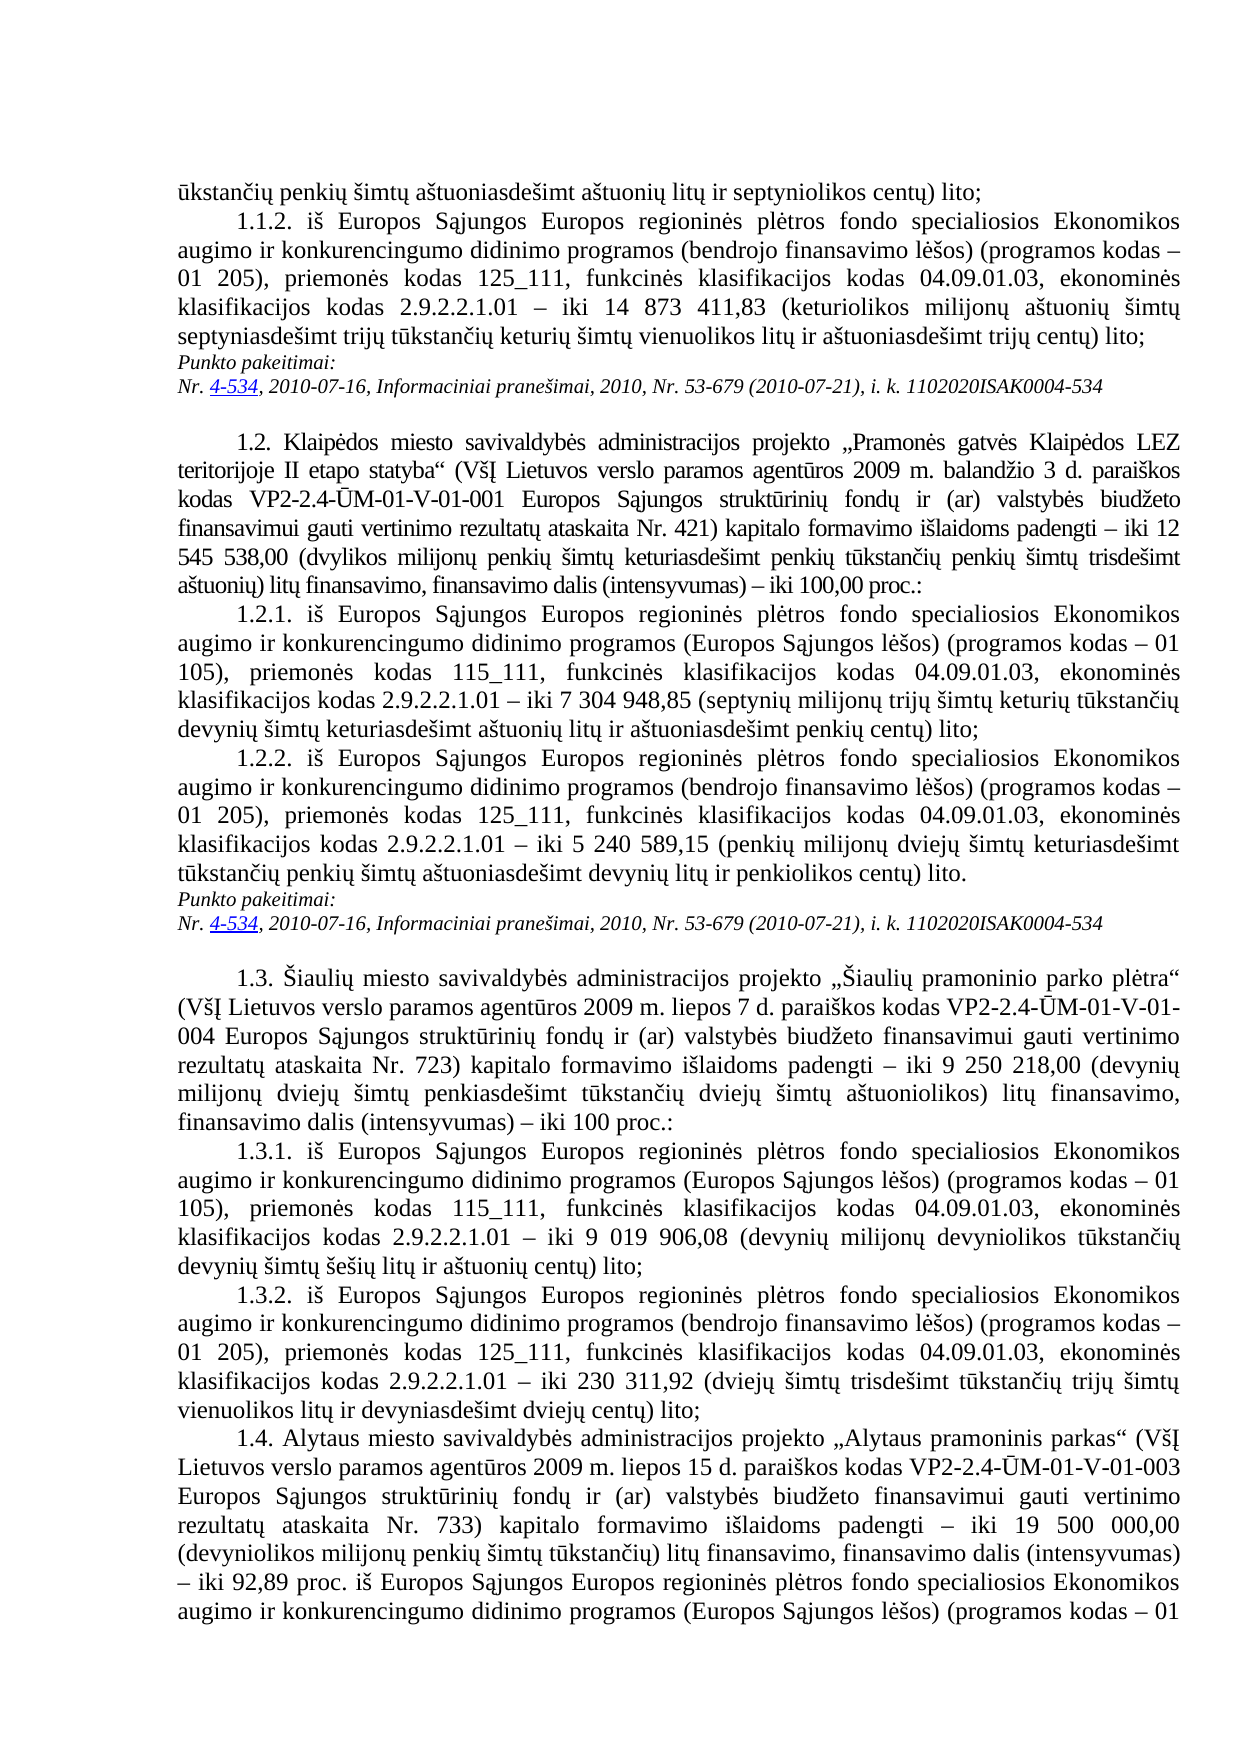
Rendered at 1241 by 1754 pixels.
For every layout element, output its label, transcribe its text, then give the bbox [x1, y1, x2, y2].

text 1.2.2. iš Europos Sąjungos Europos regioninės plėtros fondo specialiosios Ekonomikos augimo ir konkurencingumo didinimo programos (bendrojo finansavimo lėšos) (programos kodas – 01 205), priemonės kodas 125_111, funkcinės klasifikacijos kodas 04.09.01.03, ekonominės klasifikacijos kodas 2.9.2.2.1.01 – iki 5 240 589,15 (penkių milijonų dviejų šimtų keturiasdešimt tūkstančių penkių šimtų aštuoniasdešimt devynių litų ir penkiolikos centų) lito. [177, 743, 1181, 887]
text 1.3.1. iš Europos Sąjungos Europos regioninės plėtros fondo specialiosios Ekonomikos augimo ir konkurencingumo didinimo programos (Europos Sąjungos lėšos) (programos kodas – 01 105), priemonės kodas 115_111, funkcinės klasifikacijos kodas 04.09.01.03, ekonominės klasifikacijos kodas 2.9.2.2.1.01 – iki 9 019 906,08 (devynių milijonų devyniolikos tūkstančių devynių šimtų šešių litų ir aštuonių centų) lito; [177, 1136, 1181, 1280]
text 1.1.2. iš Europos Sąjungos Europos regioninės plėtros fondo specialiosios Ekonomikos augimo ir konkurencingumo didinimo programos (bendrojo finansavimo lėšos) (programos kodas – 01 205), priemonės kodas 125_111, funkcinės klasifikacijos kodas 04.09.01.03, ekonominės klasifikacijos kodas 2.9.2.2.1.01 – iki 14 873 411,83 (keturiolikos milijonų aštuonių šimtų septyniasdešimt trijų tūkstančių keturių šimtų vienuolikos litų ir aštuoniasdešimt trijų centų) lito; [177, 206, 1181, 350]
text 1.3.2. iš Europos Sąjungos Europos regioninės plėtros fondo specialiosios Ekonomikos augimo ir konkurencingumo didinimo programos (bendrojo finansavimo lėšos) (programos kodas – 01 205), priemonės kodas 125_111, funkcinės klasifikacijos kodas 04.09.01.03, ekonominės klasifikacijos kodas 2.9.2.2.1.01 – iki 230 311,92 (dviejų šimtų trisdešimt tūkstančių trijų šimtų vienuolikos litų ir devyniasdešimt dviejų centų) lito; [177, 1280, 1181, 1423]
text 1.2. Klaipėdos miesto savivaldybės administracijos projekto „Pramonės gatvės Klaipėdos LEZ teritorijoje II etapo statyba“ (VšĮ Lietuvos verslo paramos agentūros 2009 m. balandžio 3 d. paraiškos kodas VP2-2.4-ŪM-01-V-01-001 Europos Sąjungos struktūrinių fondų ir (ar) valstybės biudžeto finansavimui gauti vertinimo rezultatų ataskaita Nr. 421) kapitalo formavimo išlaidoms padengti – iki 12 545 538,00 (dvylikos milijonų penkių šimtų keturiasdešimt penkių tūkstančių penkių šimtų trisdešimt aštuonių) litų finansavimo, finansavimo dalis (intensyvumas) – iki 100,00 proc.: [177, 427, 1181, 599]
text Punkto pakeitimai: [177, 350, 1181, 374]
text Nr. 4-534, 2010-07-16, Informaciniai pranešimai, 2010, Nr. 53-679 (2010-07-21), i. k. 1102020ISAK0004-534 [177, 911, 1181, 935]
text 1.2.1. iš Europos Sąjungos Europos regioninės plėtros fondo specialiosios Ekonomikos augimo ir konkurencingumo didinimo programos (Europos Sąjungos lėšos) (programos kodas – 01 105), priemonės kodas 115_111, funkcinės klasifikacijos kodas 04.09.01.03, ekonominės klasifikacijos kodas 2.9.2.2.1.01 – iki 7 304 948,85 (septynių milijonų trijų šimtų keturių tūkstančių devynių šimtų keturiasdešimt aštuonių litų ir aštuoniasdešimt penkių centų) lito; [177, 599, 1181, 743]
text 1.3. Šiaulių miesto savivaldybės administracijos projekto „Šiaulių pramoninio parko plėtra“ (VšĮ Lietuvos verslo paramos agentūros 2009 m. liepos 7 d. paraiškos kodas VP2-2.4-ŪM-01-V-01-004 Europos Sąjungos struktūrinių fondų ir (ar) valstybės biudžeto finansavimui gauti vertinimo rezultatų ataskaita Nr. 723) kapitalo formavimo išlaidoms padengti – iki 9 250 218,00 (devynių milijonų dviejų šimtų penkiasdešimt tūkstančių dviejų šimtų aštuoniolikos) litų finansavimo, finansavimo dalis (intensyvumas) – iki 100 proc.: [177, 963, 1181, 1136]
text 1.4. Alytaus miesto savivaldybės administracijos projekto „Alytaus pramoninis parkas“ (VšĮ Lietuvos verslo paramos agentūros 2009 m. liepos 15 d. paraiškos kodas VP2-2.4-ŪM-01-V-01-003 Europos Sąjungos struktūrinių fondų ir (ar) valstybės biudžeto finansavimui gauti vertinimo rezultatų ataskaita Nr. 733) kapitalo formavimo išlaidoms padengti – iki 19 500 000,00 (devyniolikos milijonų penkių šimtų tūkstančių) litų finansavimo, finansavimo dalis (intensyvumas) – iki 92,89 proc. iš Europos Sąjungos Europos regioninės plėtros fondo specialiosios Ekonomikos augimo ir konkurencingumo didinimo programos (Europos Sąjungos lėšos) (programos kodas – 01 [177, 1423, 1181, 1625]
text Punkto pakeitimai: [177, 887, 1181, 911]
text Nr. 4-534, 2010-07-16, Informaciniai pranešimai, 2010, Nr. 53-679 (2010-07-21), i. k. 1102020ISAK0004-534 [177, 374, 1181, 398]
text ūkstančių penkių šimtų aštuoniasdešimt aštuonių litų ir septyniolikos centų) lito; [177, 177, 1181, 206]
